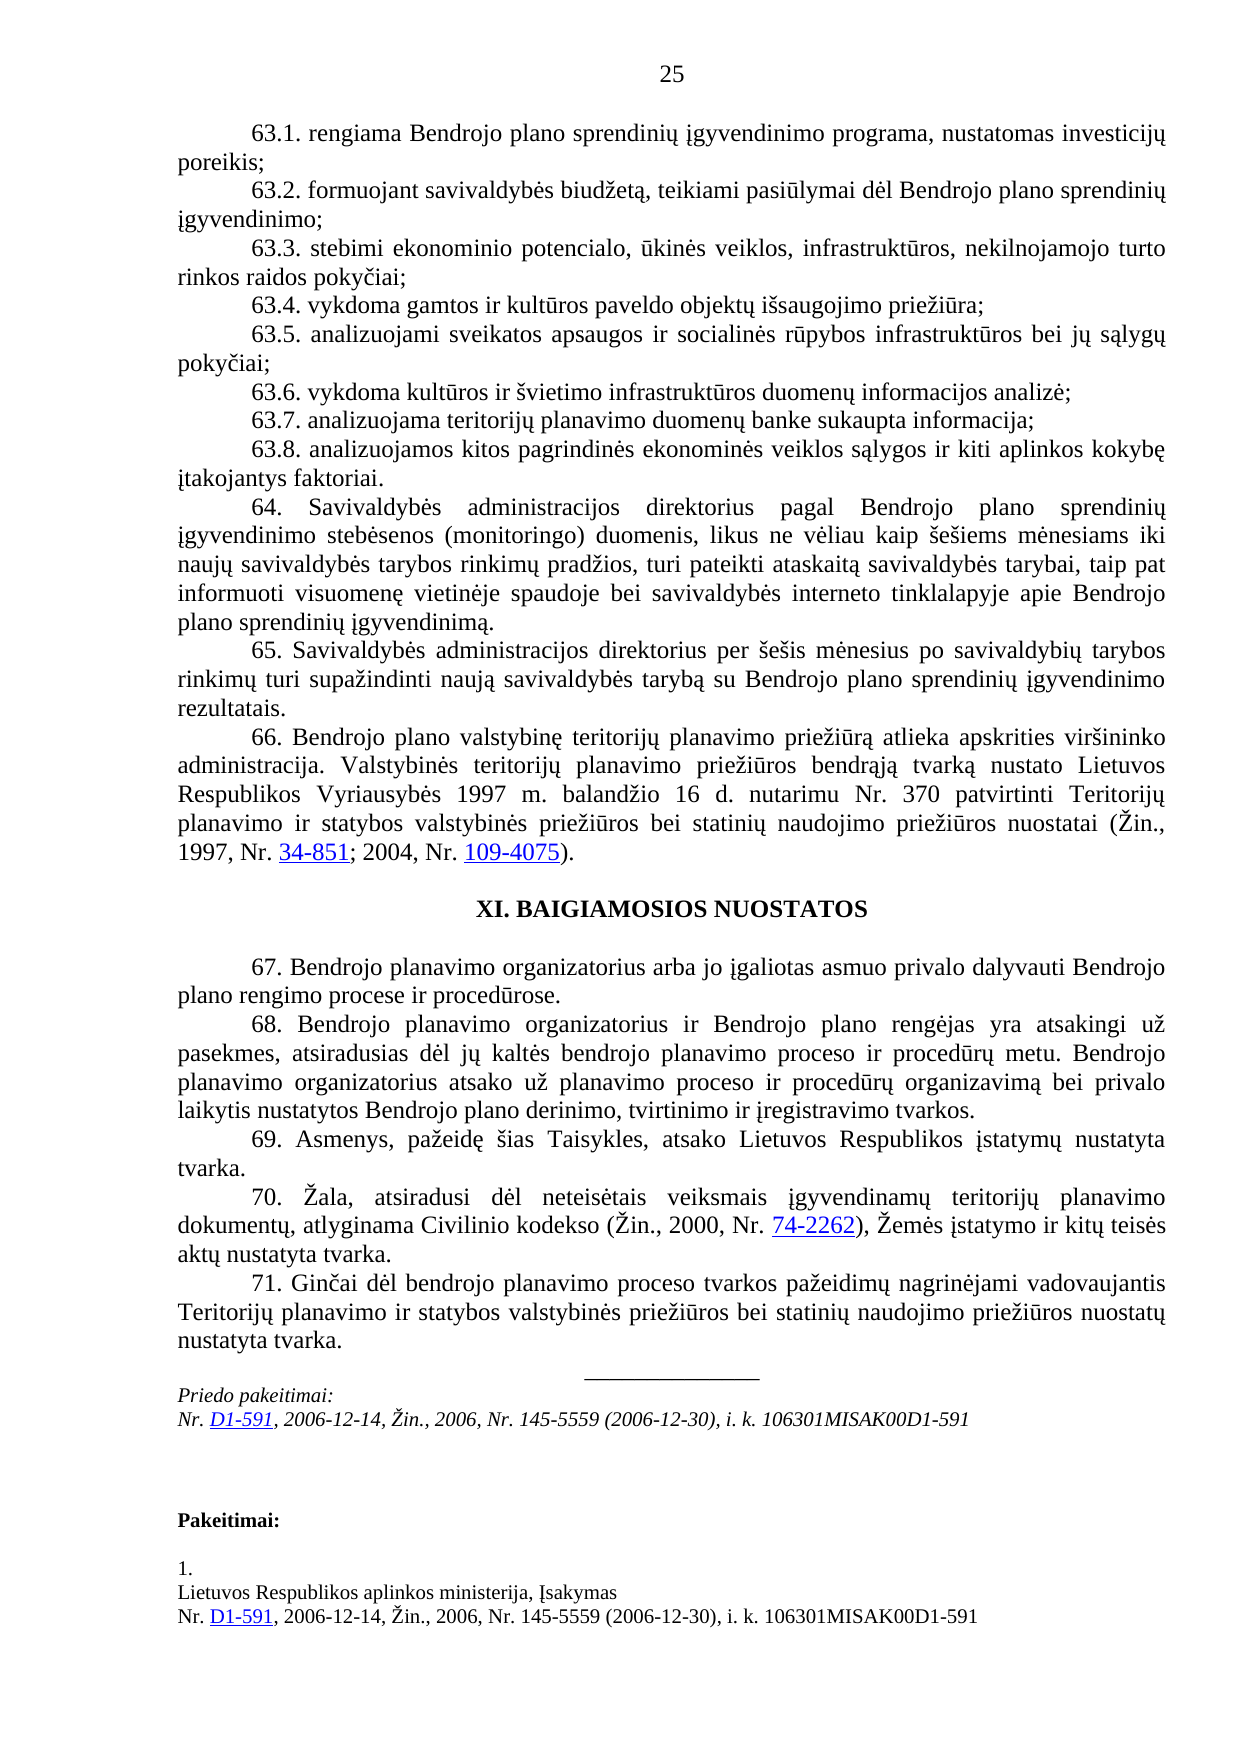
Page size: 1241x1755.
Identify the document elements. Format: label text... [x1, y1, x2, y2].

text 1. [177, 1556, 1166, 1580]
text 63.4. vykdoma gamtos ir kultūros paveldo objektų išsaugojimo priežiūra; [177, 291, 1166, 319]
text Pakeitimai: [177, 1508, 1166, 1532]
text 63.8. analizuojamos kitos pagrindinės ekonominės veiklos sąlygos ir kiti aplinkos kokybę įtakojantys faktoriai. [177, 434, 1166, 492]
text 63.5. analizuojami sveikatos apsaugos ir socialinės rūpybos infrastruktūros bei jų sąlygų pokyčiai; [177, 319, 1166, 377]
text 71. Ginčai dėl bendrojo planavimo proceso tvarkos pažeidimų nagrinėjami vadovaujantis Teritorijų planavimo ir statybos valstybinės priežiūros bei statinių naudojimo priežiūros nuostatų nustatyta tvarka. [177, 1268, 1166, 1354]
text Nr. D1-591, 2006-12-14, Žin., 2006, Nr. 145-5559 (2006-12-30), i. k. 106301MISAK00D1-591 [177, 1407, 1166, 1431]
text Priedo pakeitimai: [177, 1383, 1166, 1407]
text 65. Savivaldybės administracijos direktorius per šešis mėnesius po savivaldybių tarybos rinkimų turi supažindinti naują savivaldybės tarybą su Bendrojo plano sprendinių įgyvendinimo rezultatais. [177, 636, 1166, 722]
text 68. Bendrojo planavimo organizatorius ir Bendrojo plano rengėjas yra atsakingi už pasekmes, atsiradusias dėl jų kaltės bendrojo planavimo proceso ir procedūrų metu. Bendrojo planavimo organizatorius atsako už planavimo proceso ir procedūrų organizavimą bei privalo laikytis nustatytos Bendrojo plano derinimo, tvirtinimo ir įregistravimo tvarkos. [177, 1009, 1166, 1124]
text ______________ [177, 1354, 1166, 1383]
text Nr. D1-591, 2006-12-14, Žin., 2006, Nr. 145-5559 (2006-12-30), i. k. 106301MISAK00D1-591 [177, 1604, 1166, 1628]
text 64. Savivaldybės administracijos direktorius pagal Bendrojo plano sprendinių įgyvendinimo stebėsenos (monitoringo) duomenis, likus ne vėliau kaip šešiems mėnesiams iki naujų savivaldybės tarybos rinkimų pradžios, turi pateikti ataskaitą savivaldybės tarybai, taip pat informuoti visuomenę vietinėje spaudoje bei savivaldybės interneto tinklalapyje apie Bendrojo plano sprendinių įgyvendinimą. [177, 492, 1166, 636]
text 63.1. rengiama Bendrojo plano sprendinių įgyvendinimo programa, nustatomas investicijų poreikis; [177, 118, 1166, 176]
text 69. Asmenys, pažeidę šias Taisykles, atsako Lietuvos Respublikos įstatymų nustatyta tvarka. [177, 1124, 1166, 1182]
text 67. Bendrojo planavimo organizatorius arba jo įgaliotas asmuo privalo dalyvauti Bendrojo plano rengimo procese ir procedūrose. [177, 952, 1166, 1009]
text 66. Bendrojo plano valstybinę teritorijų planavimo priežiūrą atlieka apskrities viršininko administracija. Valstybinės teritorijų planavimo priežiūros bendrąją tvarką nustato Lietuvos Respublikos Vyriausybės 1997 m. balandžio 16 d. nutarimu Nr. 370 patvirtinti Teritorijų planavimo ir statybos valstybinės priežiūros bei statinių naudojimo priežiūros nuostatai (Žin., 1997, Nr. 34-851; 2004, Nr. 109-4075). [177, 722, 1166, 866]
text Lietuvos Respublikos aplinkos ministerija, Įsakymas [177, 1580, 1166, 1604]
text 63.6. vykdoma kultūros ir švietimo infrastruktūros duomenų informacijos analizė; [177, 377, 1166, 406]
text XI. BAIGIAMOSIOS NUOSTATOS [177, 894, 1166, 923]
text 63.2. formuojant savivaldybės biudžetą, teikiami pasiūlymai dėl Bendrojo plano sprendinių įgyvendinimo; [177, 176, 1166, 233]
text 63.7. analizuojama teritorijų planavimo duomenų banke sukaupta informacija; [177, 406, 1166, 434]
text 63.3. stebimi ekonominio potencialo, ūkinės veiklos, infrastruktūros, nekilnojamojo turto rinkos raidos pokyčiai; [177, 233, 1166, 291]
text 70. Žala, atsiradusi dėl neteisėtais veiksmais įgyvendinamų teritorijų planavimo dokumentų, atlyginama Civilinio kodekso (Žin., 2000, Nr. 74-2262), Žemės įstatymo ir kitų teisės aktų nustatyta tvarka. [177, 1182, 1166, 1268]
